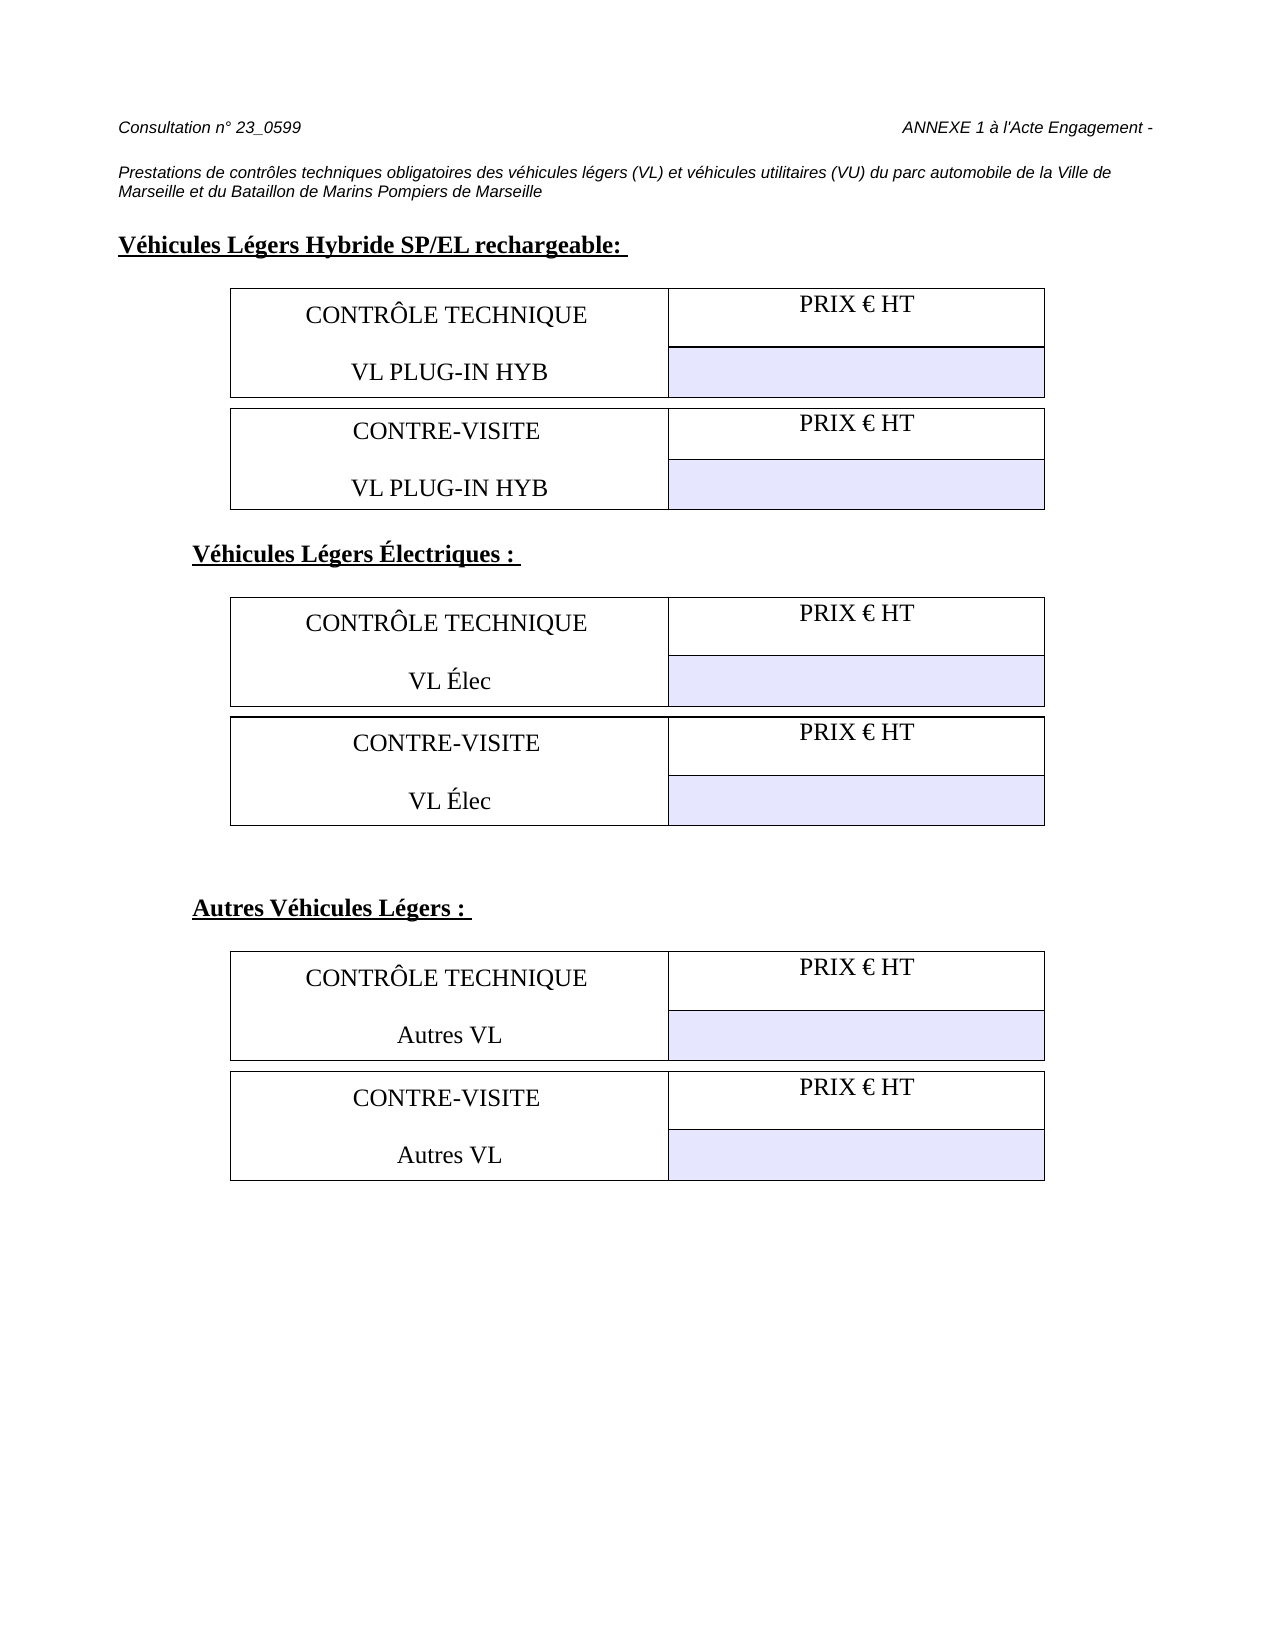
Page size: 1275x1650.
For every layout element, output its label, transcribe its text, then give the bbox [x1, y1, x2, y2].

text Véhicules Légers Électriques : [118, 539, 1157, 568]
table_header CONTRÔLE TECHNIQUE VL Élec [231, 598, 668, 706]
table_header PRIX € HT [669, 409, 1044, 459]
table_header PRIX € HT [669, 952, 1044, 1009]
table_header CONTRÔLE TECHNIQUE VL PLUG-IN HYB [231, 289, 668, 397]
text Véhicules Légers Hybride SP/EL rechargeable: [118, 230, 1157, 259]
table_header CONTRÔLE TECHNIQUE Autres VL [231, 952, 668, 1060]
table_cell [669, 460, 1044, 509]
table_header CONTRE-VISITE VL Élec [231, 718, 668, 825]
table_header CONTRE-VISITE VL PLUG-IN HYB [231, 409, 668, 509]
table_header PRIX € HT [669, 598, 1044, 655]
table_cell [669, 656, 1044, 706]
table_cell [669, 348, 1044, 397]
table_header PRIX € HT [669, 718, 1044, 775]
table_header PRIX € HT [669, 289, 1044, 346]
table_header PRIX € HT [669, 1072, 1044, 1129]
table_cell [669, 1130, 1044, 1180]
text Autres Véhicules Légers : [118, 893, 1157, 922]
table_header CONTRE-VISITE Autres VL [231, 1072, 668, 1180]
table_cell [669, 776, 1044, 825]
table_cell [669, 1011, 1044, 1060]
